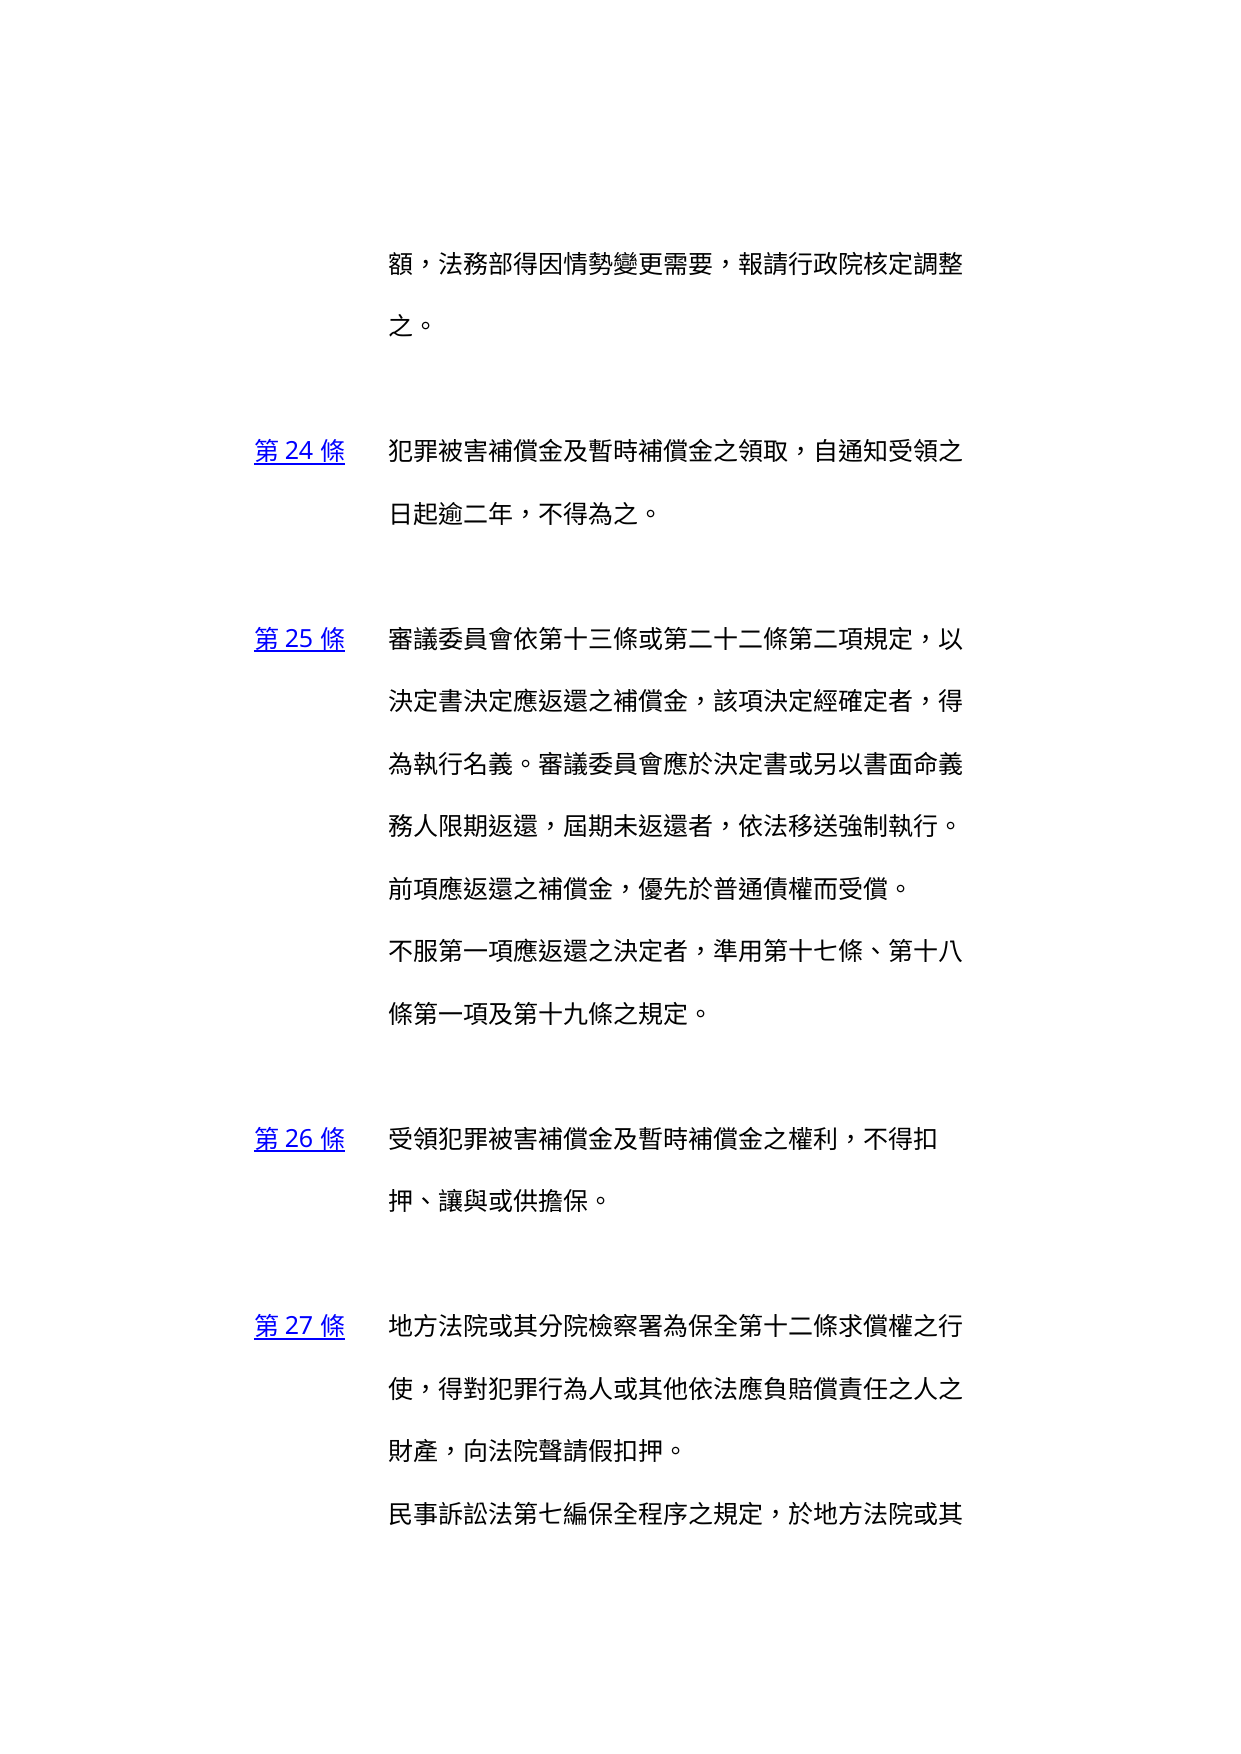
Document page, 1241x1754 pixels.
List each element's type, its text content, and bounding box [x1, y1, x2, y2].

table_cell [373, 1035, 386, 1222]
table_cell 地方法院或其分院檢察署為保全第十二條求償權之行使，得對犯罪行為人或其他依法應負賠償責任之人之財產，向法院聲請假扣押。 民事訴訟法第七編保全程序之規定，於地方法院或其 [386, 1222, 988, 1535]
table_cell 額，法務部得因情勢變更需要，報請行政院核定調整之。 [386, 158, 988, 347]
table_cell [373, 347, 386, 535]
table_cell 審議委員會依第十三條或第二十二條第二項規定，以決定書決定應返還之補償金，該項決定經確定者，得為執行名義。審議委員會應於決定書或另以書面命義務人限期返還，屆期未返還者，依法移送強制執行。 前項應返還之補償金，優先於普通債權而受償。 不服第一項應返還之決定者，準用第十七條、第十八條第一項及第十九條之規定。 [386, 535, 988, 1035]
table_cell 第 24 條 [253, 347, 373, 535]
table_cell [373, 1222, 386, 1535]
table_cell [373, 535, 386, 1035]
table_cell 第 27 條 [253, 1222, 373, 1535]
table_cell 第 26 條 [253, 1035, 373, 1222]
table_cell [373, 158, 386, 347]
table_cell 受領犯罪被害補償金及暫時補償金之權利，不得扣押、讓與或供擔保。 [386, 1035, 988, 1222]
table_cell [253, 158, 373, 347]
table_cell 第 25 條 [253, 535, 373, 1035]
table_cell 犯罪被害補償金及暫時補償金之領取，自通知受領之日起逾二年，不得為之。 [386, 347, 988, 535]
